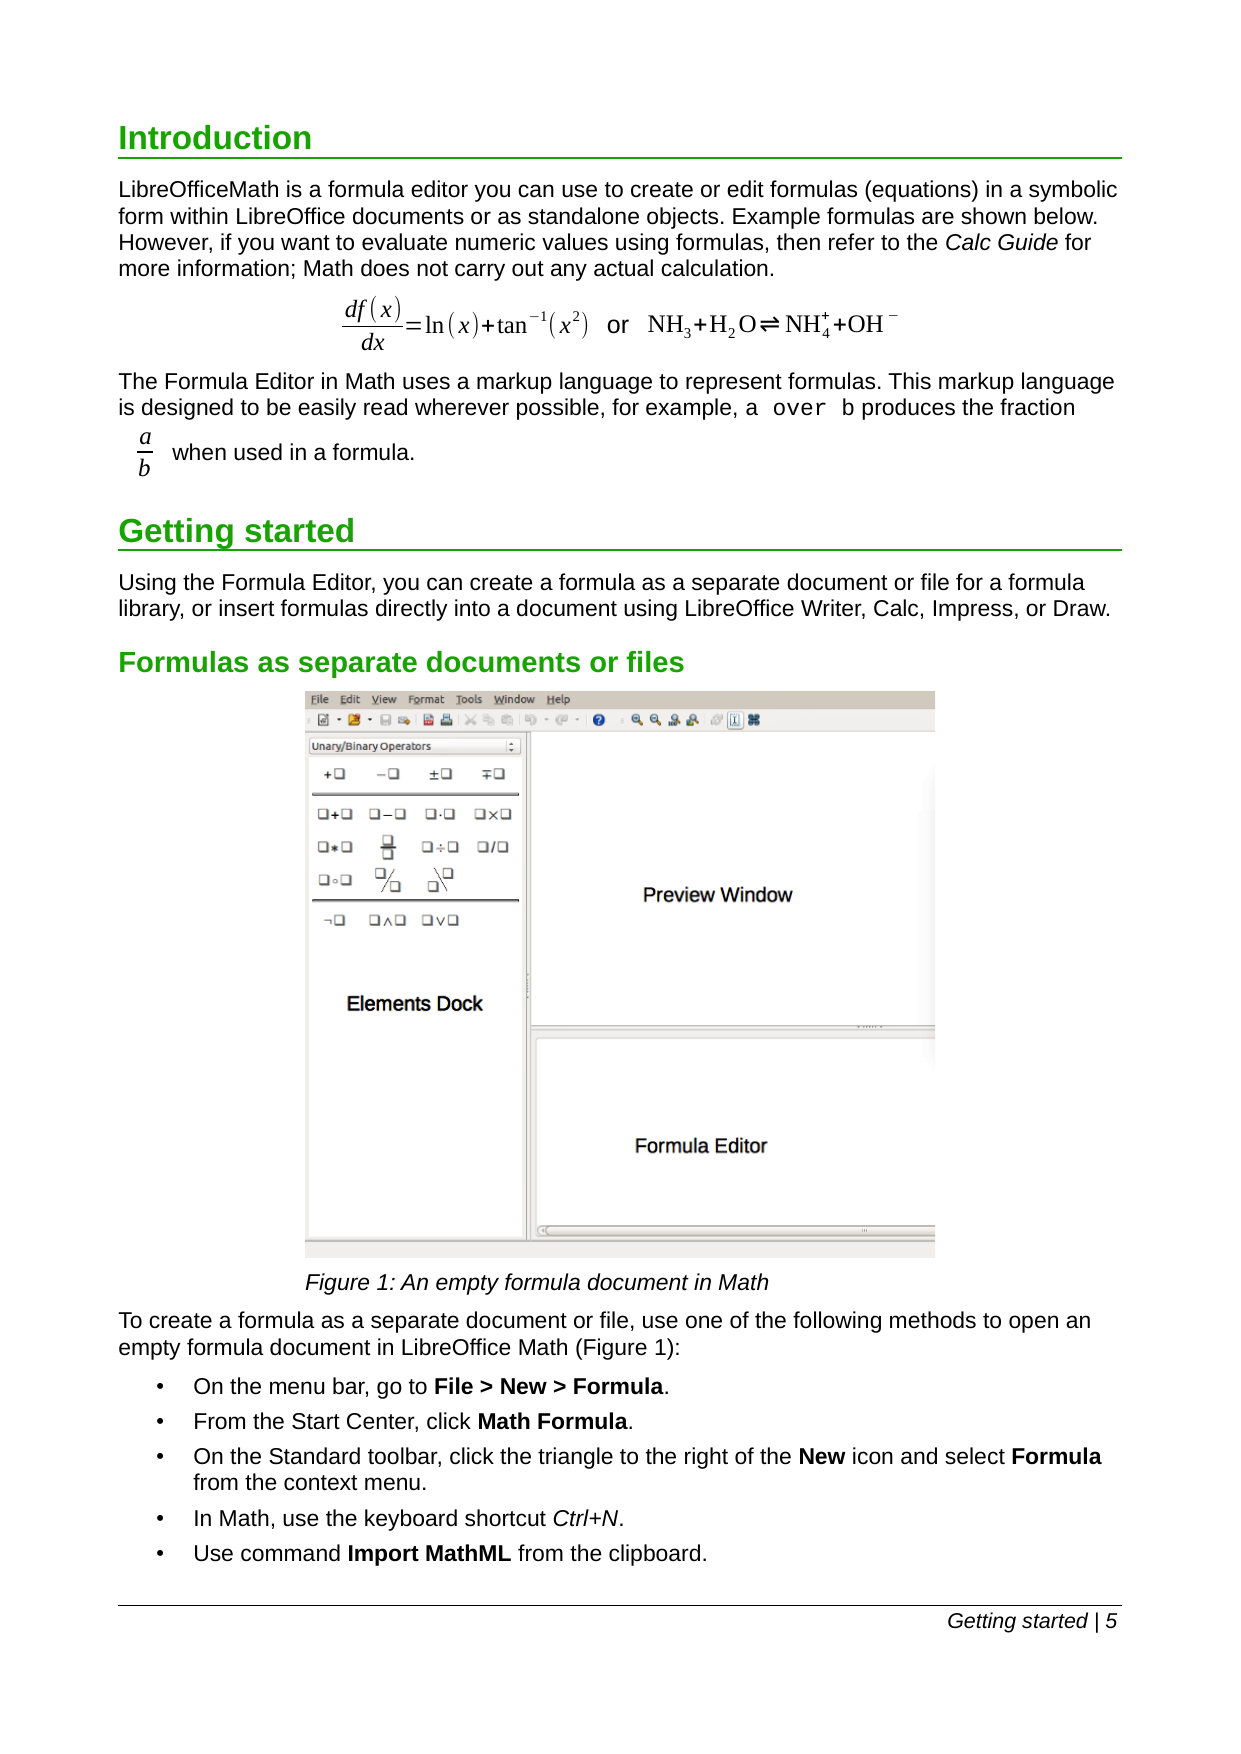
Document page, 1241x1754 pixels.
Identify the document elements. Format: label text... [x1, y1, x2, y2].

list On the Standard toolbar, click the triangle to the right of the New icon and select Formula from the context menu. [156, 1443, 1122, 1496]
list From the Start Center, click Math Formula. [156, 1408, 1122, 1434]
subtitle Formulas as separate documents or files [118, 645, 1122, 679]
text To create a formula as a separate document or file, use one of the following methods to open an empty formula document in LibreOffice Math (Figure 1): [118, 1307, 1122, 1360]
text or [118, 294, 1122, 356]
text The Formula Editor in Math uses a markup language to represent formulas. This markup language is designed to be easily read wherever possible, for example, a over b produces the fractionwhen used in a formula. [118, 368, 1122, 481]
text LibreOfficeMath is a formula editor you can use to create or edit formulas (equations) in a symbolic form within LibreOffice documents or as standalone objects. Example formulas are shown below. However, if you want to evaluate numeric values using formulas, then refer to the Calc Guide for more information; Math does not carry out any actual calculation. [118, 176, 1122, 282]
text Using the Formula Editor, you can create a formula as a separate document or file for a formula library, or insert formulas directly into a document using LibreOffice Writer, Calc, Impress, or Draw. [118, 569, 1122, 622]
list Use command Import MathML from the clipboard. [156, 1540, 1122, 1566]
text Figure 1: An empty formula document in Math [305, 1269, 935, 1295]
subtitle Introduction [118, 118, 1122, 157]
subtitle Getting started [118, 511, 1122, 549]
picture [305, 691, 936, 1258]
list In Math, use the keyboard shortcut Ctrl+N. [156, 1504, 1122, 1531]
list On the menu bar, go to File > New > Formula. [156, 1373, 1122, 1399]
